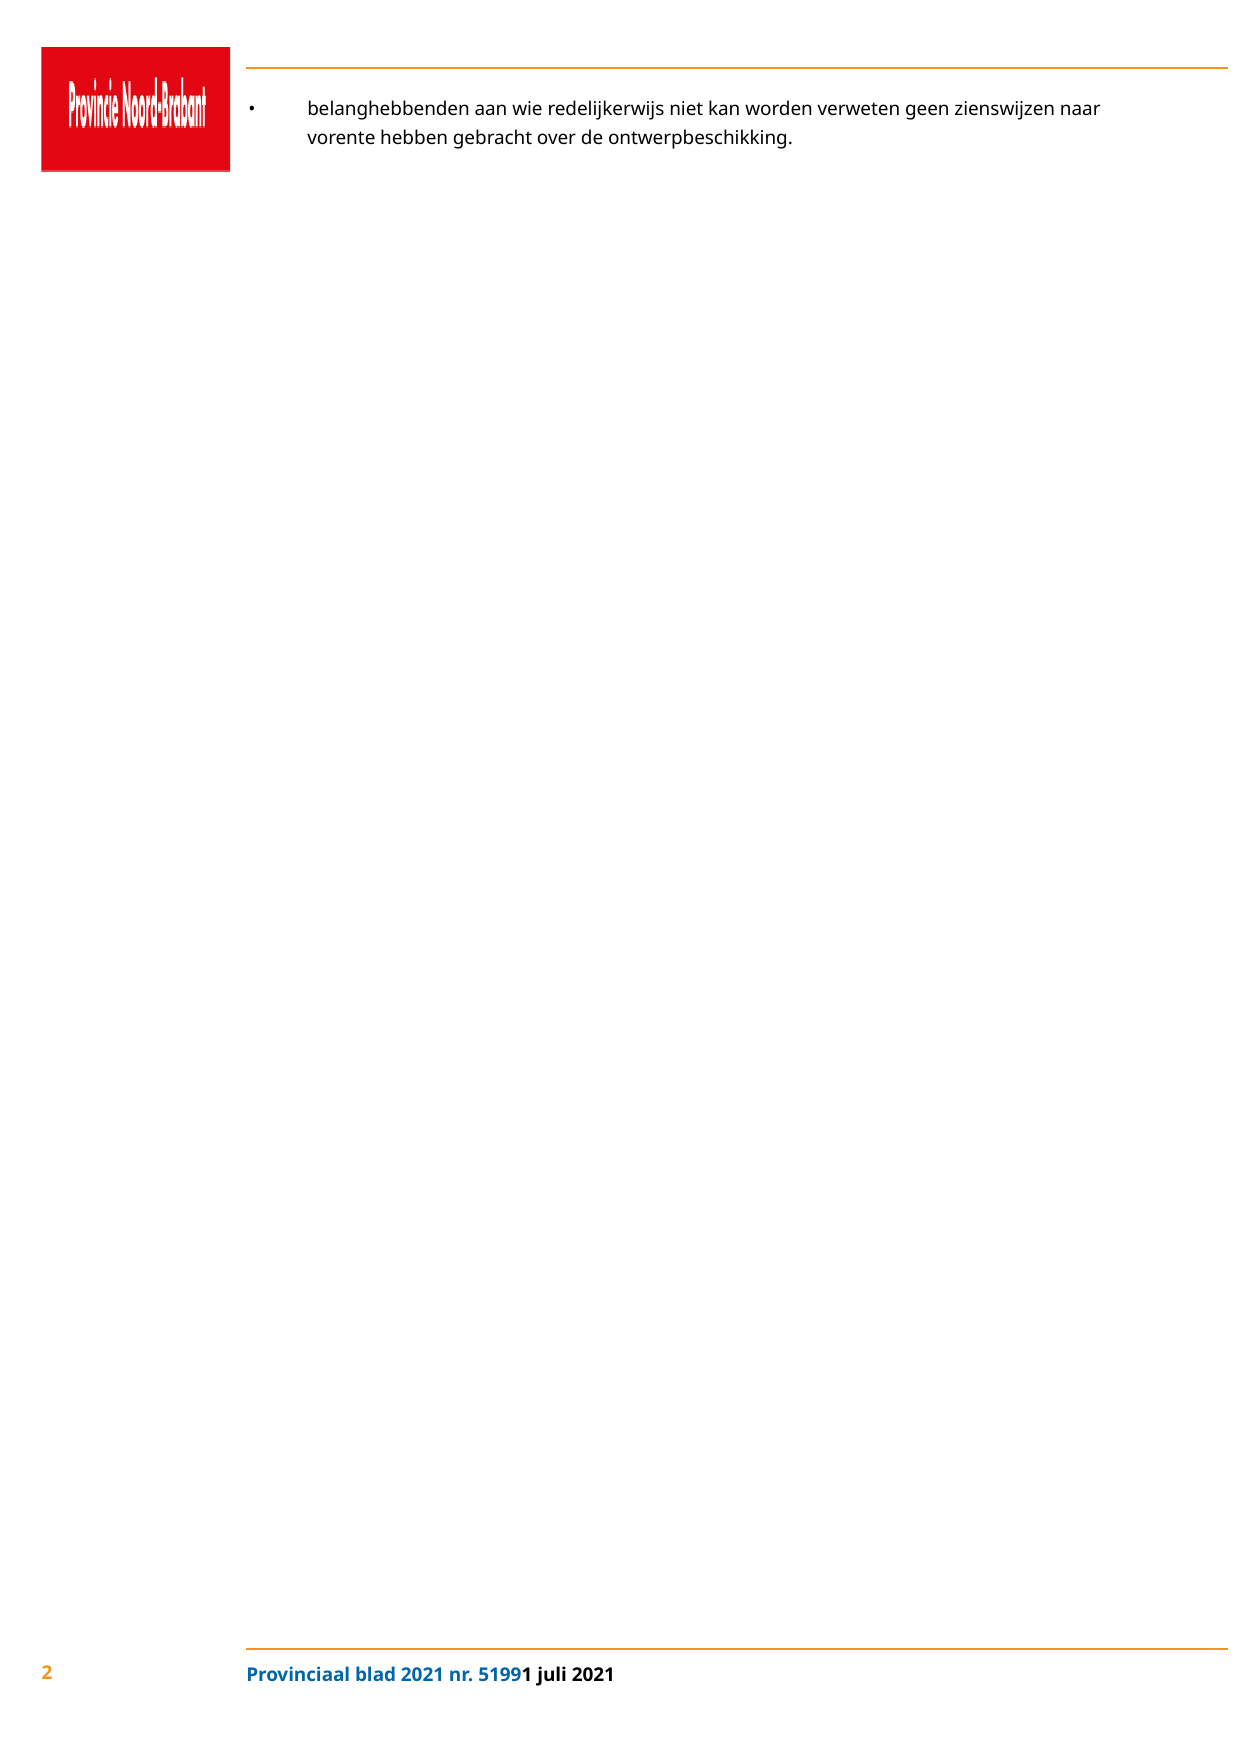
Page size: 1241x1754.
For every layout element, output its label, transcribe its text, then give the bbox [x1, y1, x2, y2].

picture [41, 47, 231, 172]
list belanghebbenden aan wie redelijkerwijs niet kan worden verweten geen zienswijzen naar vorente hebben gebracht over de ontwerpbeschikking. [248, 95, 1152, 150]
